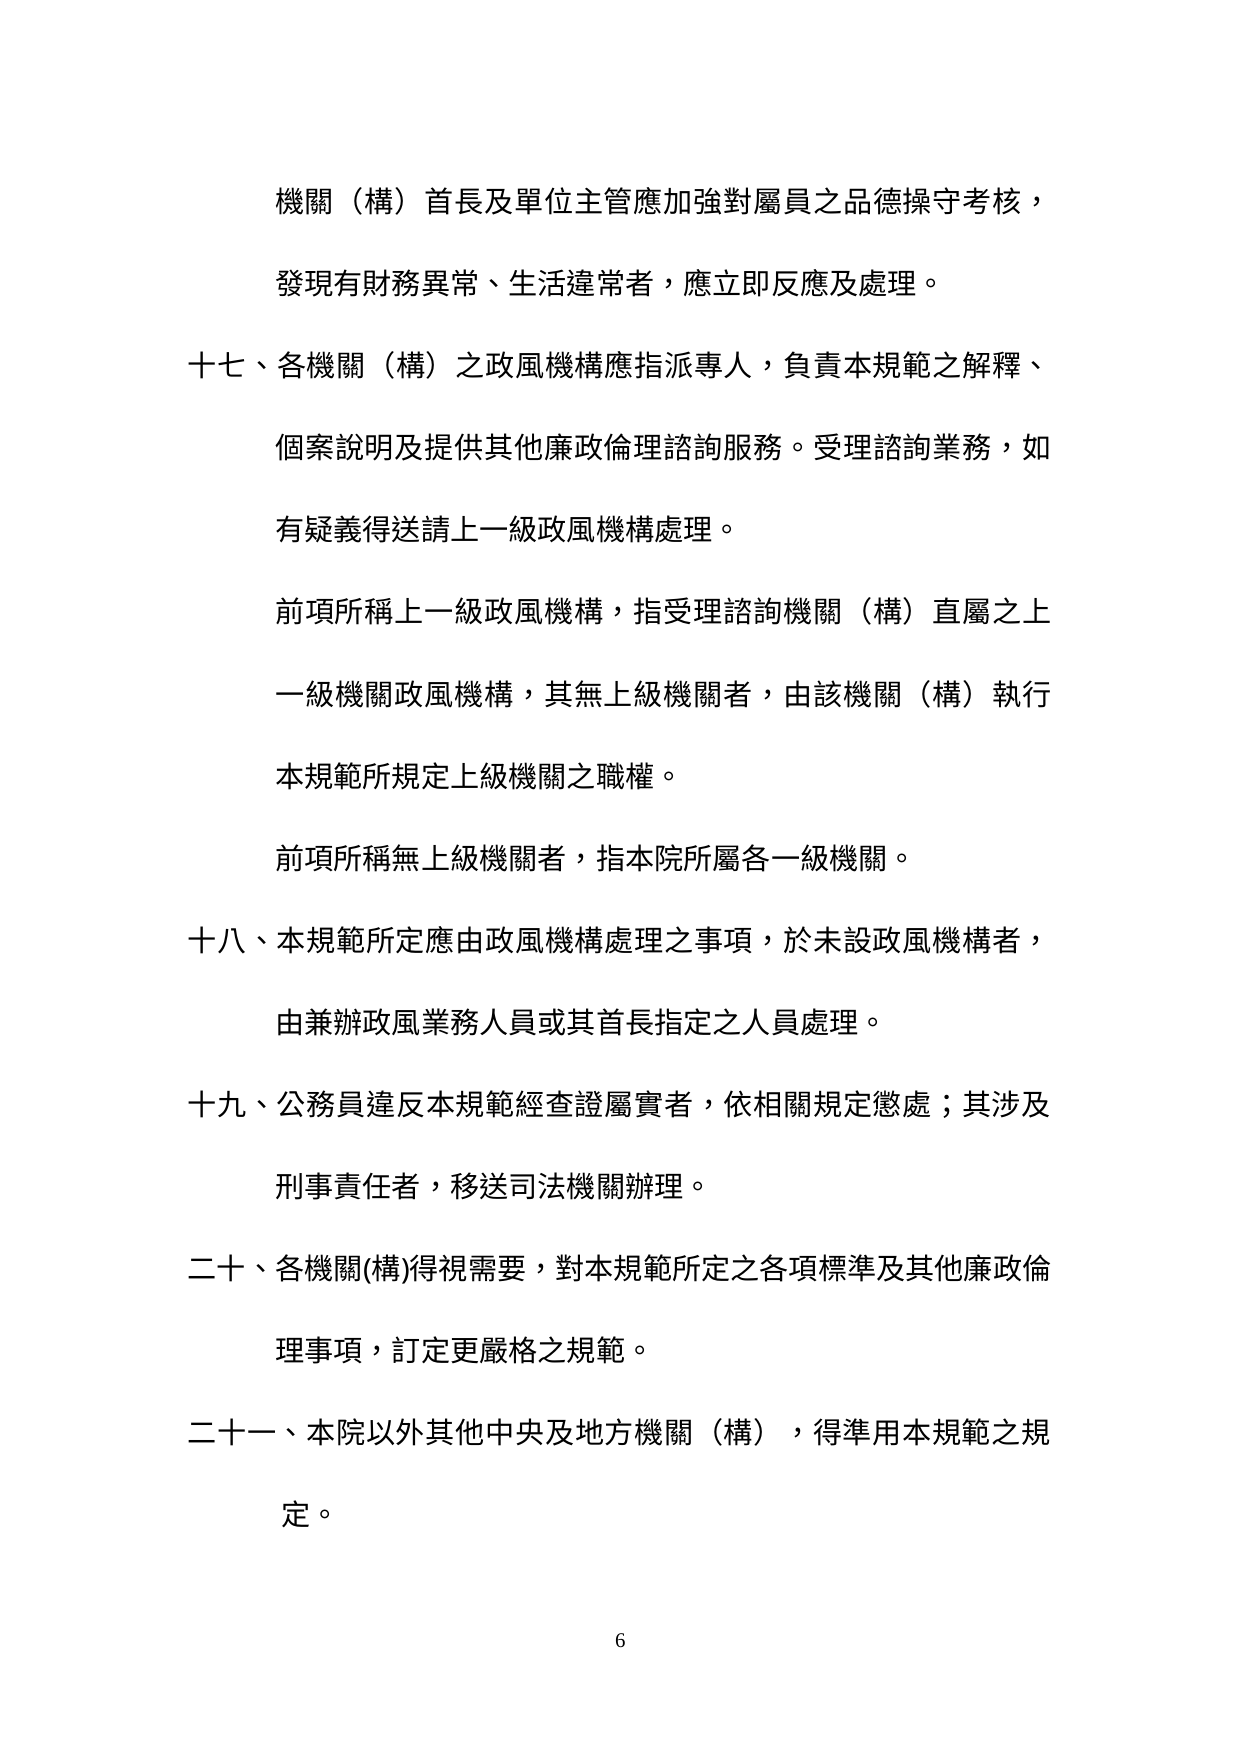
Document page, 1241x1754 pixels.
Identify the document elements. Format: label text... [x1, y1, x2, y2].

text 十七、各機關（構）之政風機構應指派專人，負責本規範之解釋、個案說明及提供其他廉政倫理諮詢服務。受理諮詢業務，如有疑義得送請上一級政風機構處理。 [187, 323, 1053, 569]
text 前項所稱上一級政風機構，指受理諮詢機關（構）直屬之上一級機關政風機構，其無上級機關者，由該機關（構）執行本規範所規定上級機關之職權。 [275, 569, 1053, 815]
text 機關（構）首長及單位主管應加強對屬員之品德操守考核，發現有財務異常、生活違常者，應立即反應及處理。 [275, 159, 1053, 323]
text 前項所稱無上級機關者，指本院所屬各一級機關。 [275, 815, 1053, 897]
text 十八、本規範所定應由政風機構處理之事項，於未設政風機構者，由兼辦政風業務人員或其首長指定之人員處理。 [187, 897, 1053, 1062]
text 十九、公務員違反本規範經查證屬實者，依相關規定懲處；其涉及刑事責任者，移送司法機關辦理。 [187, 1062, 1053, 1226]
text 二十一、本院以外其他中央及地方機關（構），得準用本規範之規定。 [187, 1390, 1053, 1554]
text 二十、各機關(構)得視需要，對本規範所定之各項標準及其他廉政倫理事項，訂定更嚴格之規範。 [187, 1226, 1053, 1390]
